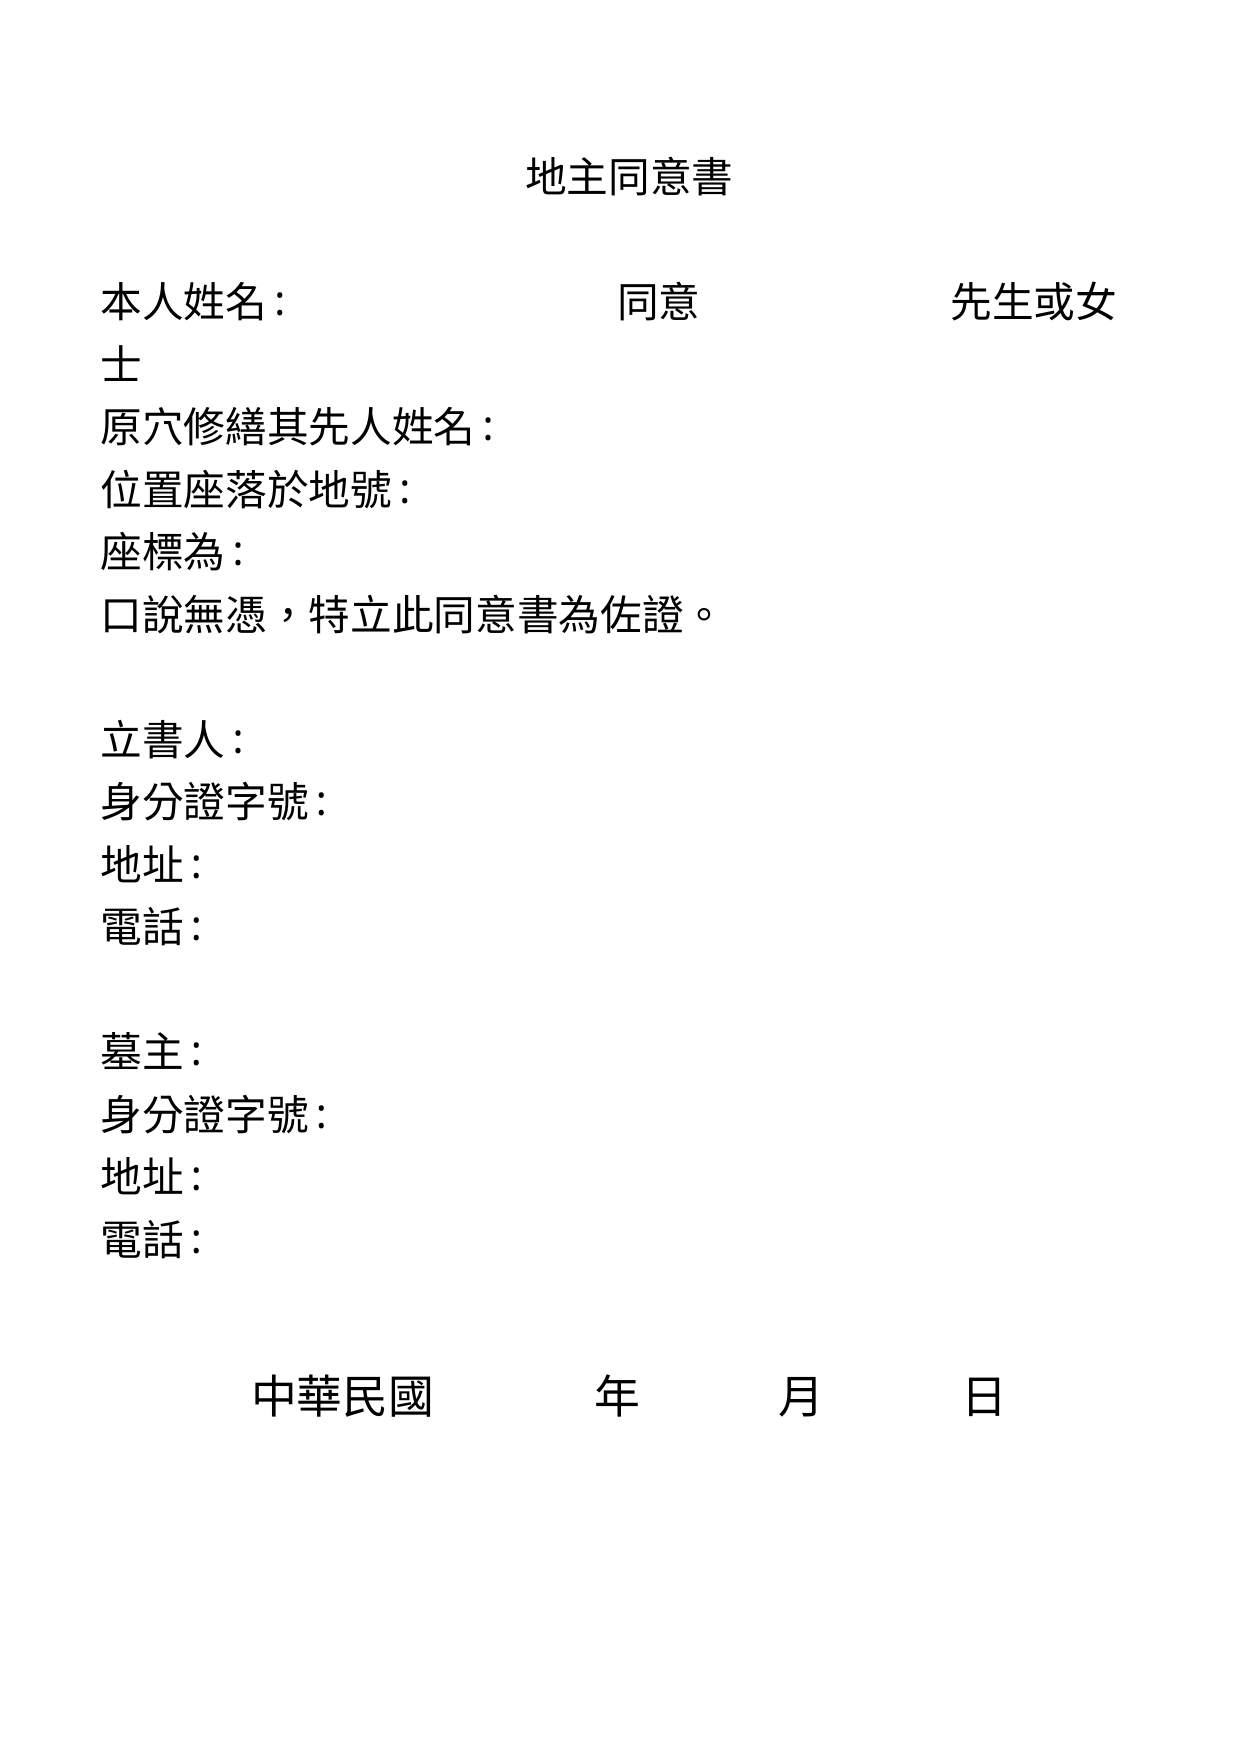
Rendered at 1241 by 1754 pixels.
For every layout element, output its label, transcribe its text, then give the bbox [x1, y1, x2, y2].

text 中華民國 年 月 日 [100, 1320, 1157, 1445]
text 座標為: [100, 508, 1157, 570]
text 身分證字號: [100, 1070, 1157, 1133]
text 位置座落於地號: [100, 445, 1157, 508]
text 本人姓名: 同意 先生或女士 [100, 258, 1157, 383]
text 身分證字號: [100, 758, 1157, 820]
text 電話: [100, 883, 1157, 945]
text 電話: [100, 1195, 1157, 1258]
text 墓主: [100, 1008, 1157, 1070]
text 口說無憑，特立此同意書為佐證。 [100, 570, 1157, 633]
text 地址: [100, 820, 1157, 883]
text 立書人: [100, 695, 1157, 758]
text 地址: [100, 1133, 1157, 1195]
text 地主同意書 [100, 133, 1157, 195]
text 原穴修繕其先人姓名: [100, 383, 1157, 445]
